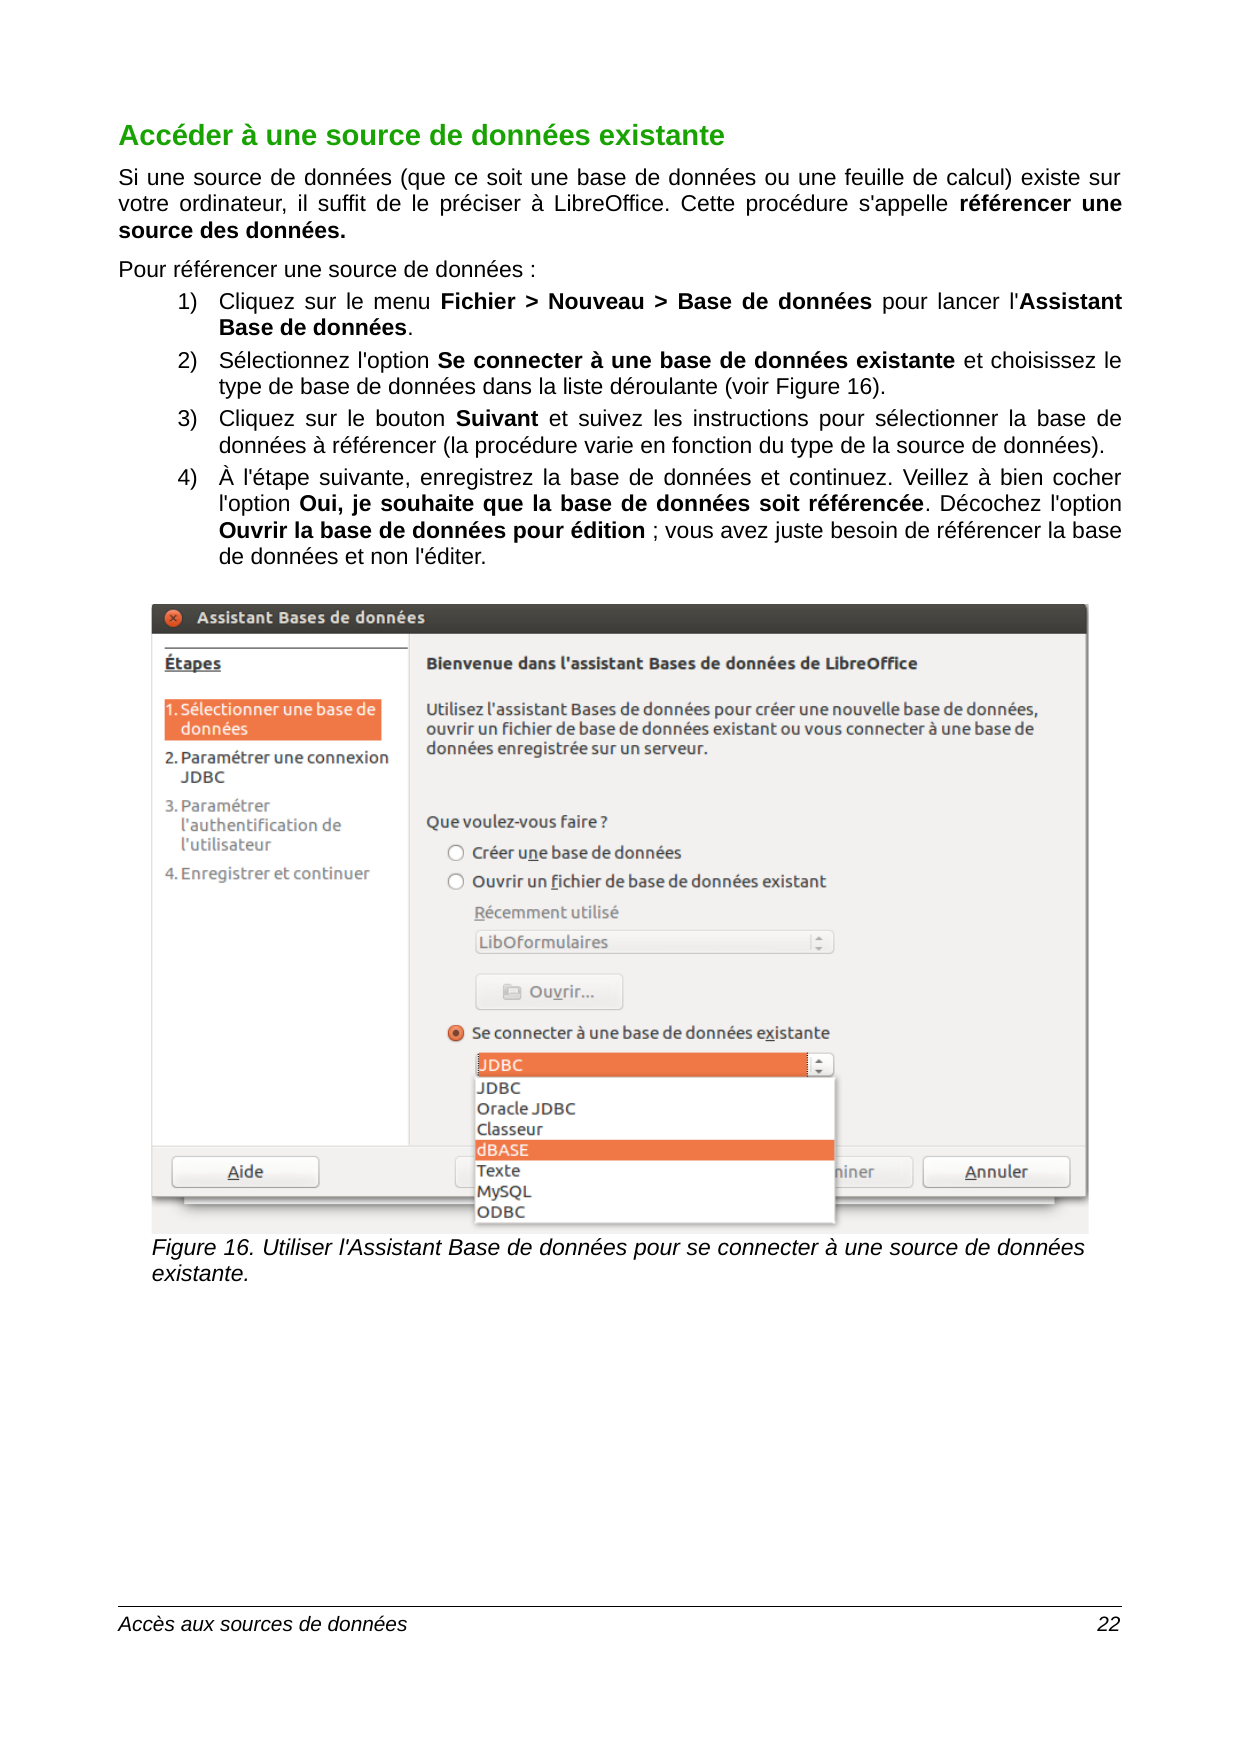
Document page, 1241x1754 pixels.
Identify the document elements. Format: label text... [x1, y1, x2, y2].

list Cliquez sur le bouton Suivant et suivez les instructions pour sélectionner la base de données à référencer (la procédure varie en fonction du type de la source de données). [177, 405, 1122, 458]
text Si une source de données (que ce soit une base de données ou une feuille de calcul) existe sur votre ordinateur, il suffit de le préciser à LibreOffice. Cette procédure s'appelle référencer une source des données. [118, 164, 1122, 243]
subtitle Accéder à une source de données existante [118, 118, 1122, 152]
list Sélectionnez l'option Se connecter à une base de données existante et choisissez le type de base de données dans la liste déroulante (voir Figure 16). [177, 347, 1122, 399]
list Cliquez sur le menu Fichier > Nouveau > Base de données pour lancer l'Assistant Base de données. [177, 288, 1122, 341]
picture [151, 604, 1089, 1234]
subtitle Pour référencer une source de données : [118, 256, 1122, 282]
list À l'étape suivante, enregistrez la base de données et continuez. Veillez à bien cocher l'option Oui, je souhaite que la base de données soit référencée. Décochez l'option Ouvrir la base de données pour édition ; vous avez juste besoin de référencer la base de données et non l'éditer. [177, 464, 1122, 569]
text Figure 16. Utiliser l'Assistant Base de données pour se connecter à une source de données existante. [152, 1234, 1089, 1286]
